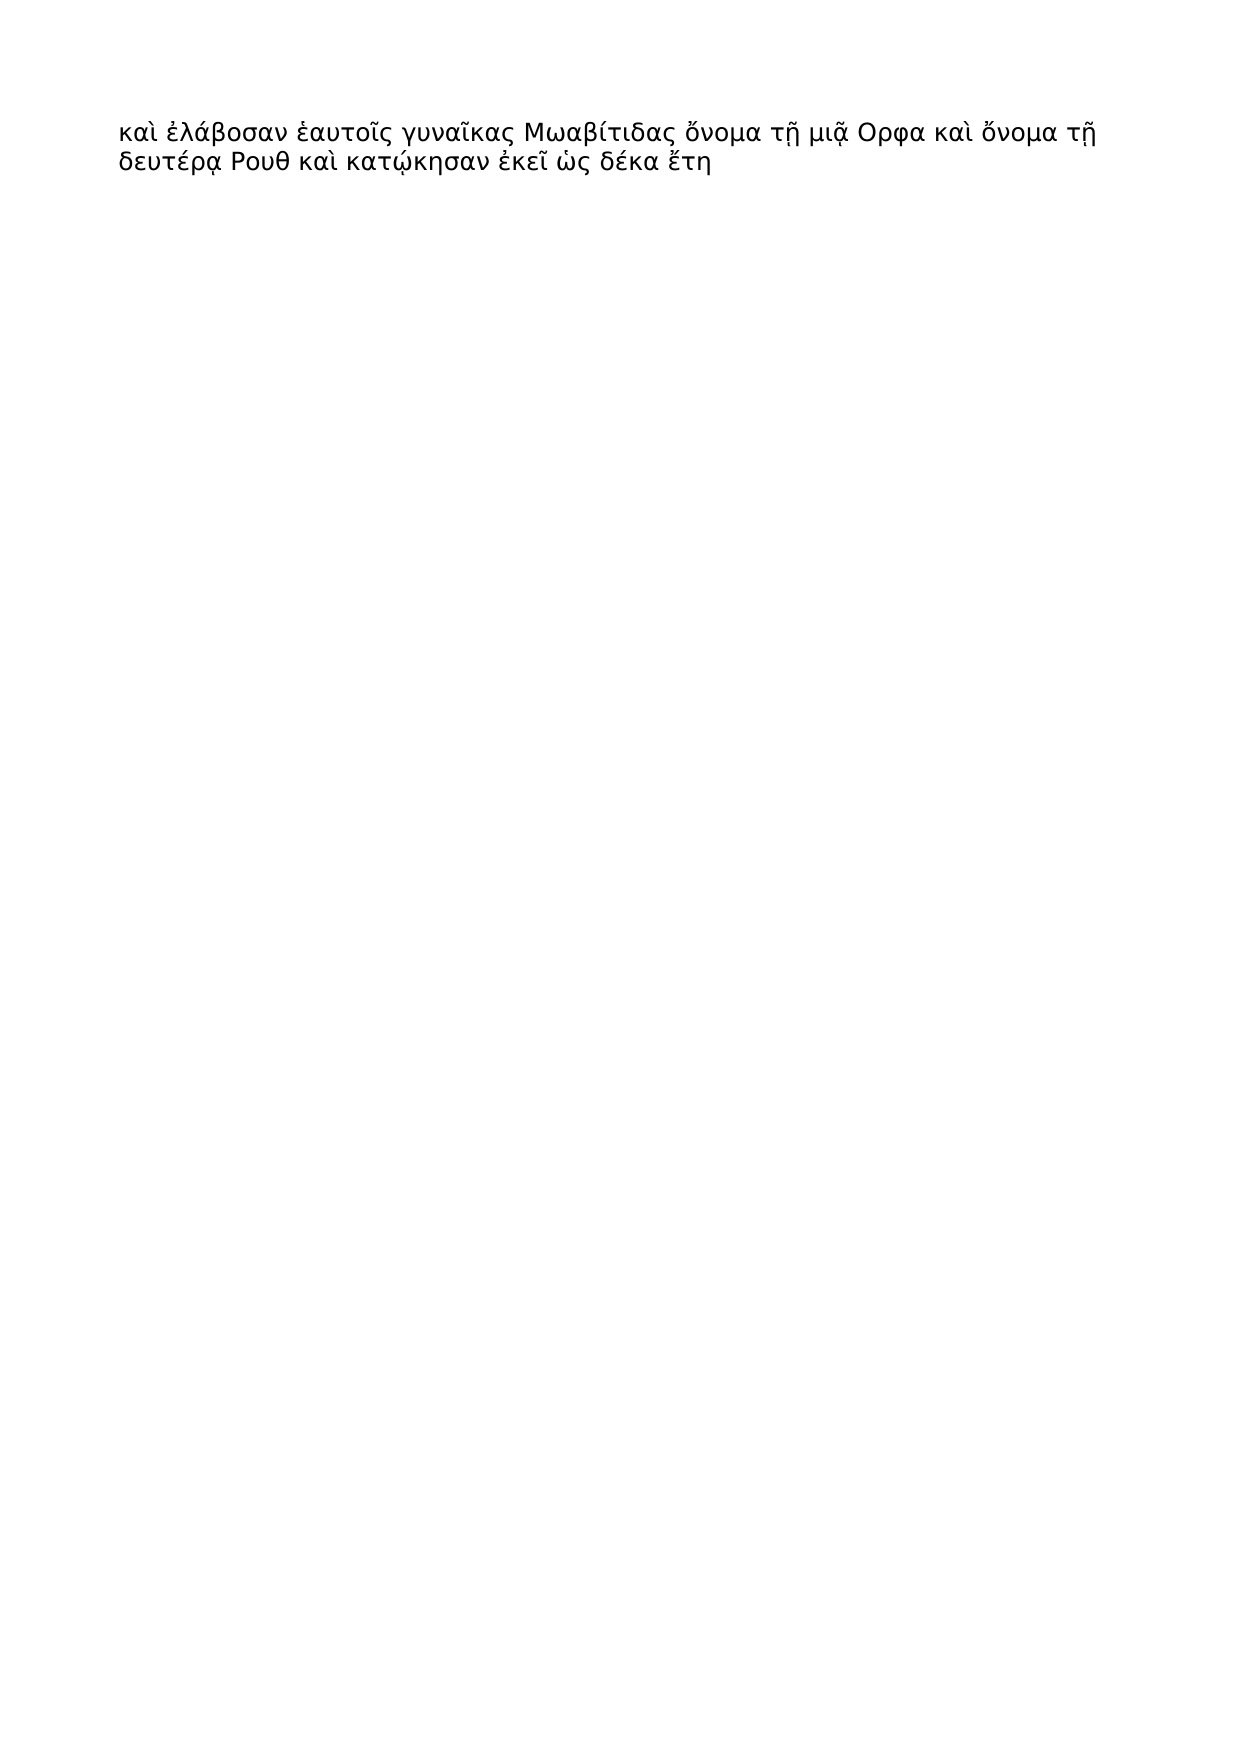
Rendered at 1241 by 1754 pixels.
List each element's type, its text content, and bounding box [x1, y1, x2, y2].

text καὶ ἐλάβοσαν ἑαυτοῖς γυναῖκας Μωαβίτιδας ὄνομα τῇ μιᾷ Ορφα καὶ ὄνομα τῇ δευτέρᾳ Ρουθ καὶ κατῴκησαν ἐκεῖ ὡς δέκα ἔτη [118, 118, 1122, 176]
